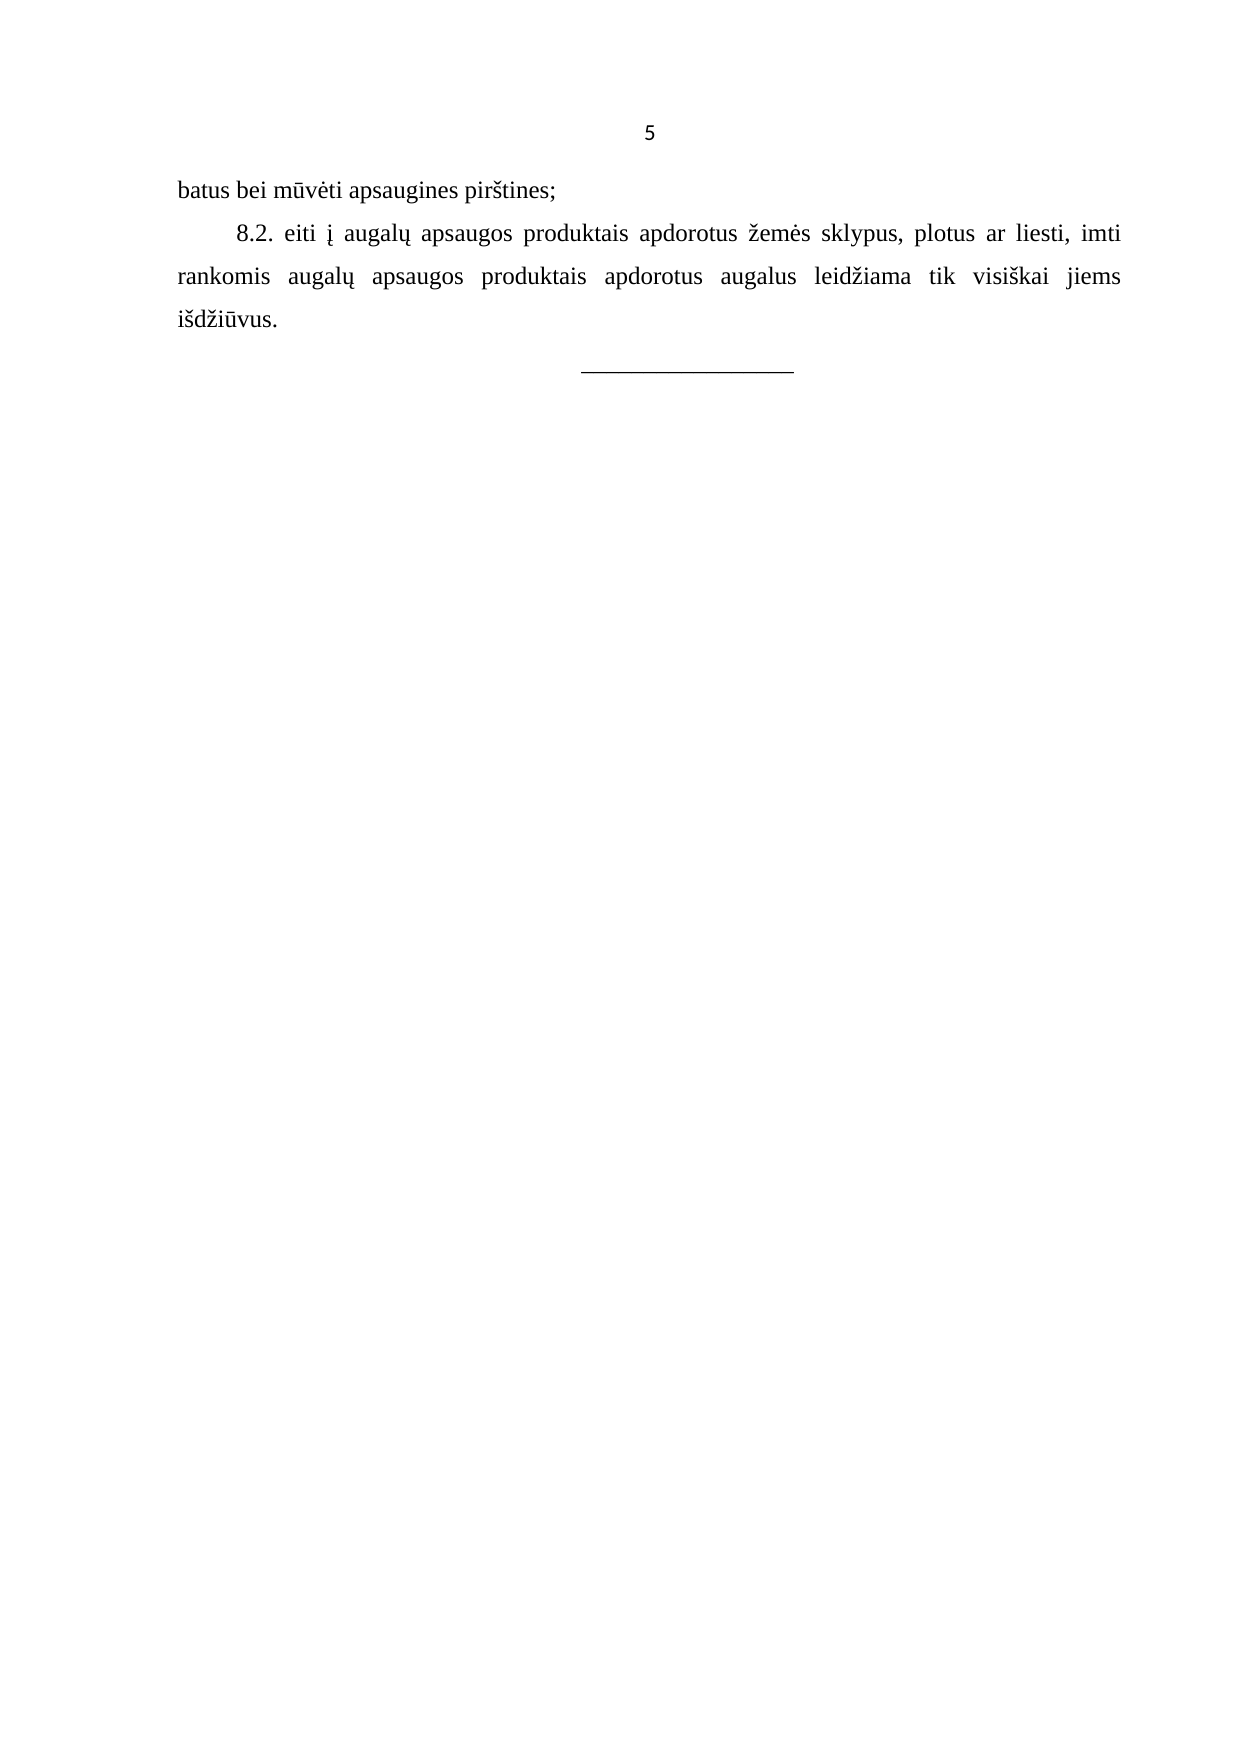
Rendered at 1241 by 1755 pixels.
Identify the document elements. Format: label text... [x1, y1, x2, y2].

text 8.2. eiti į augalų apsaugos produktais apdorotus žemės sklypus, plotus ar liesti, imti rankomis augalų apsaugos produktais apdorotus augalus leidžiama tik visiškai jiems išdžiūvus. [177, 218, 1122, 333]
text batus bei mūvėti apsaugines pirštines; [177, 175, 1122, 204]
text _________________ [177, 347, 1122, 376]
